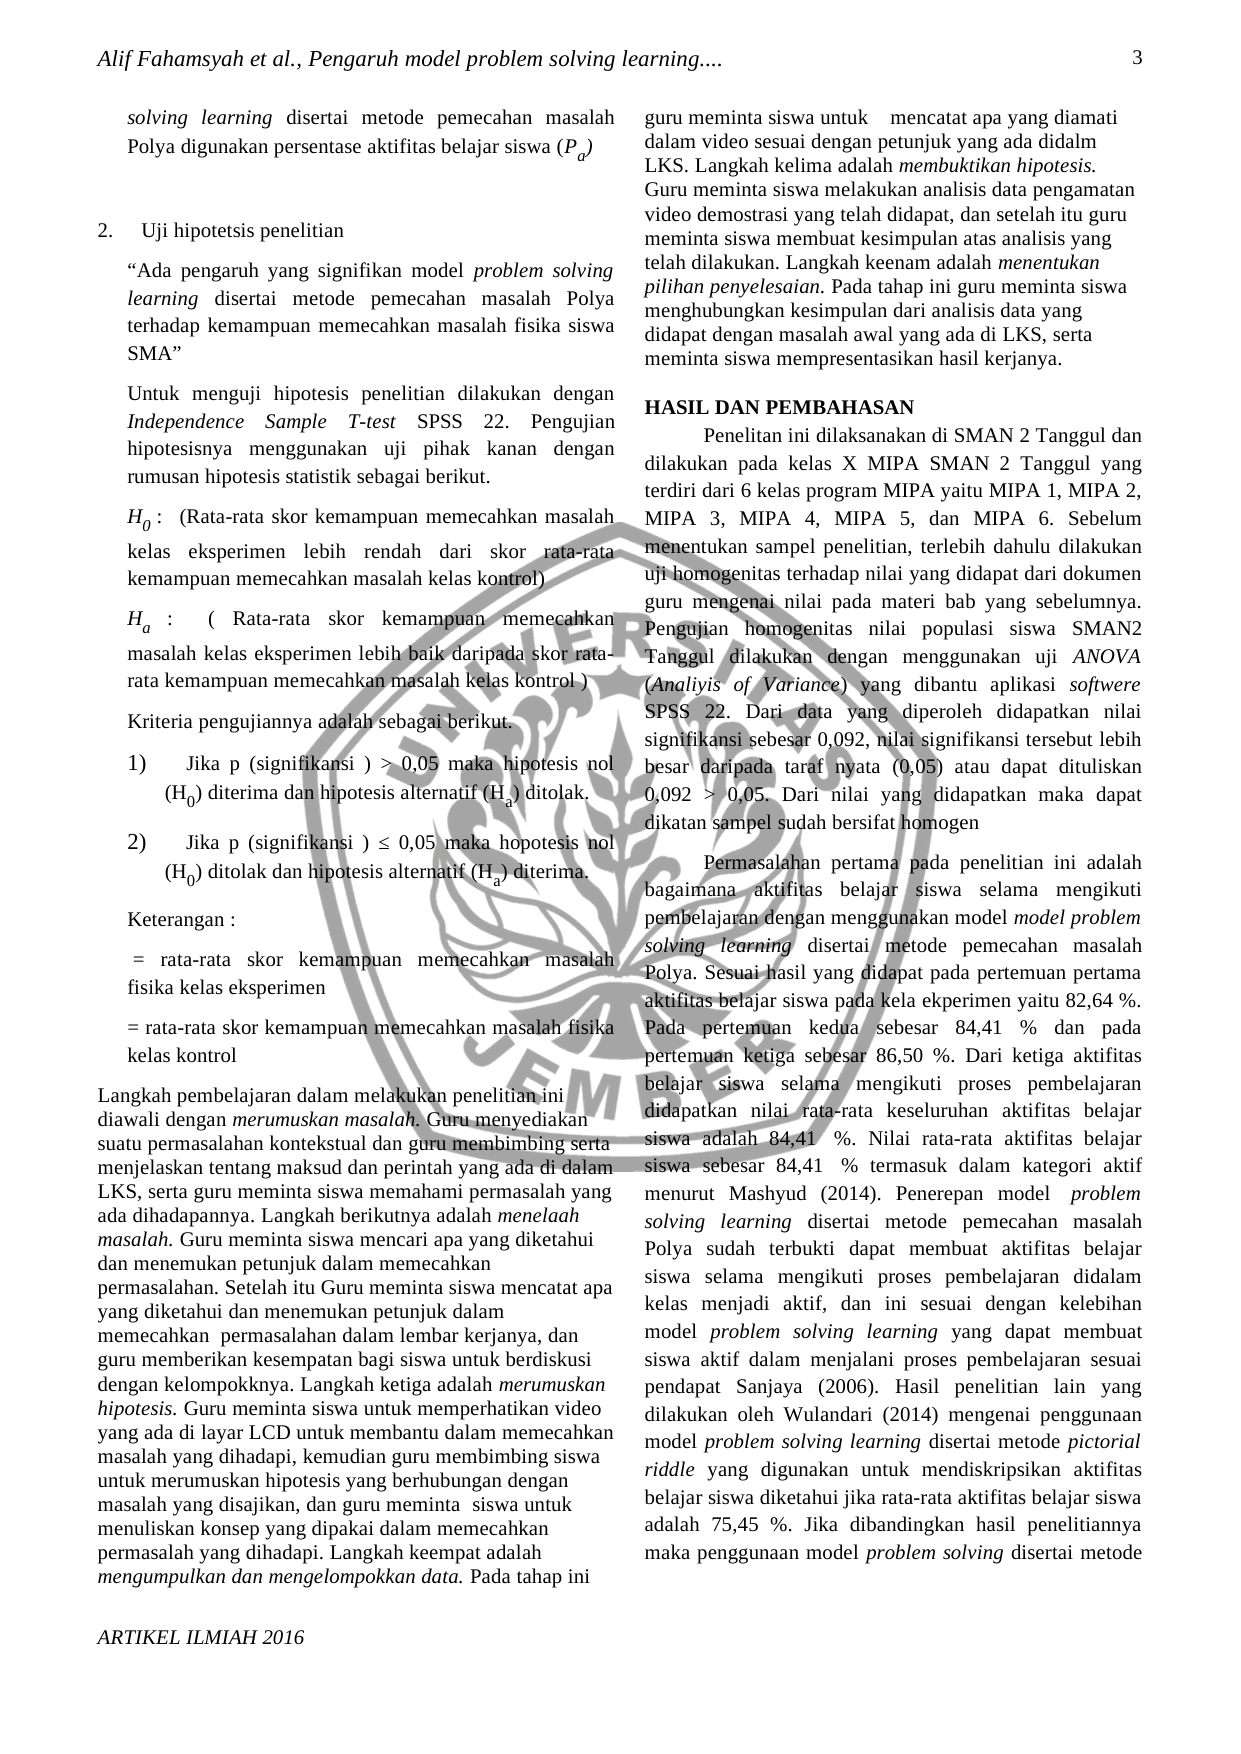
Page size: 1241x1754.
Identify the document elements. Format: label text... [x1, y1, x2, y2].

text Untuk menguji hipotesis penelitian dilakukan dengan Independence Sample T-test SPSS 22. Pengujian hipotesisnya menggunakan uji pihak kanan dengan rumusan hipotesis statistik sebagai berikut. [127, 381, 615, 488]
text = rata-rata skor kemampuan memecahkan masalah fisika kelas kontrol [127, 1015, 615, 1067]
text guru meminta siswa untuk mencatat apa yang diamati dalam video sesuai dengan petunjuk yang ada didalm LKS. Langkah kelima adalah membuktikan hipotesis. Guru meminta siswa melakukan analisis data pengamatan video demostrasi yang telah didapat, dan setelah itu guru meminta siswa membuat kesimpulan atas analisis yang telah dilakukan. Langkah keenam adalah menentukan pilihan penyelesaian. Pada tahap ini guru meminta siswa menghubungkan kesimpulan dari analisis data yang didapat dengan masalah awal yang ada di LKS, serta meminta siswa mempresentasikan hasil kerjanya. [644, 105, 1143, 370]
text 1) Jika p (signifikansi ) > 0,05 maka hipotesis nol (H0) diterima dan hipotesis alternatif (Ha) ditolak. [127, 748, 615, 811]
picture [229, 447, 1011, 1247]
text “Ada pengaruh yang signifikan model problem solving learning disertai metode pemecahan masalah Polya terhadap kemampuan memecahkan masalah fisika siswa SMA” [127, 258, 615, 365]
text Ha : ( Rata-rata skor kemampuan memecahkan masalah kelas eksperimen lebih baik daripada skor rata-rata kemampuan memecahkan masalah kelas kontrol ) [127, 606, 615, 692]
text Penelitan ini dilaksanakan di SMAN 2 Tanggul dan dilakukan pada kelas X MIPA SMAN 2 Tanggul yang terdiri dari 6 kelas program MIPA yaitu MIPA 1, MIPA 2, MIPA 3, MIPA 4, MIPA 5, dan MIPA 6. Sebelum menentukan sampel penelitian, terlebih dahulu dilakukan uji homogenitas terhadap nilai yang didapat dari dokumen guru mengenai nilai pada materi bab yang sebelumnya. Pengujian homogenitas nilai populasi siswa SMAN2 Tanggul dilakukan dengan menggunakan uji ANOVA (Analiyis of Variance) yang dibantu aplikasi softwere SPSS 22. Dari data yang diperoleh didapatkan nilai signifikansi sebesar 0,092, nilai signifikansi tersebut lebih besar daripada taraf nyata (0,05) atau dapat dituliskan 0,092 > 0,05. Dari nilai yang didapatkan maka dapat dikatan sampel sudah bersifat homogen [644, 423, 1143, 833]
text Kriteria pengujiannya adalah sebagai berikut. [127, 708, 615, 732]
text solving learning disertai metode pemecahan masalah Polya digunakan persentase aktifitas belajar siswa (Pa) [97, 105, 615, 165]
text Permasalahan pertama pada penelitian ini adalah bagaimana aktifitas belajar siswa selama mengikuti pembelajaran dengan menggunakan model model problem solving learning disertai metode pemecahan masalah Polya. Sesuai hasil yang didapat pada pertemuan pertama aktifitas belajar siswa pada kela ekperimen yaitu 82,64 %. Pada pertemuan kedua sebesar 84,41 % dan pada pertemuan ketiga sebesar 86,50 %. Dari ketiga aktifitas belajar siswa selama mengikuti proses pembelajaran didapatkan nilai rata-rata keseluruhan aktifitas belajar siswa adalah 84,41 %. Nilai rata-rata aktifitas belajar siswa sebesar 84,41 % termasuk dalam kategori aktif menurut Mashyud (2014). Penerepan model problem solving learning disertai metode pemecahan masalah Polya sudah terbukti dapat membuat aktifitas belajar siswa selama mengikuti proses pembelajaran didalam kelas menjadi aktif, dan ini sesuai dengan kelebihan model problem solving learning yang dapat membuat siswa aktif dalam menjalani proses pembelajaran sesuai pendapat Sanjaya (2006). Hasil penelitian lain yang dilakukan oleh Wulandari (2014) mengenai penggunaan model problem solving learning disertai metode pictorial riddle yang digunakan untuk mendiskripsikan aktifitas belajar siswa diketahui jika rata-rata aktifitas belajar siswa adalah 75,45 %. Jika dibandingkan hasil penelitiannya maka penggunaan model problem solving disertai metode [644, 849, 1143, 1564]
text H0 : (Rata-rata skor kemampuan memecahkan masalah kelas eksperimen lebih rendah dari skor rata-rata kemampuan memecahkan masalah kelas kontrol) [127, 504, 615, 590]
text 2) Jika p (signifikansi ) ≤ 0,05 maka hopotesis nol (H0) ditolak dan hipotesis alternatif (Ha) diterima. [127, 828, 615, 890]
text Keterangan : [127, 907, 615, 931]
text 2. Uji hipotetsis penelitian [97, 218, 615, 242]
text HASIL DAN PEMBAHASAN [644, 395, 1143, 419]
text Langkah pembelajaran dalam melakukan penelitian ini diawali dengan merumuskan masalah. Guru menyediakan suatu permasalahan kontekstual dan guru membimbing serta menjelaskan tentang maksud dan perintah yang ada di dalam LKS, serta guru meminta siswa memahami permasalah yang ada dihadapannya. Langkah berikutnya adalah menelaah masalah. Guru meminta siswa mencari apa yang diketahui dan menemukan petunjuk dalam memecahkan permasalahan. Setelah itu Guru meminta siswa mencatat apa yang diketahui dan menemukan petunjuk dalam memecahkan permasalahan dalam lembar kerjanya, dan guru memberikan kesempatan bagi siswa untuk berdiskusi dengan kelompokknya. Langkah ketiga adalah merumuskan hipotesis. Guru meminta siswa untuk memperhatikan video yang ada di layar LCD untuk membantu dalam memecahkan masalah yang dihadapi, kemudian guru membimbing siswa untuk merumuskan hipotesis yang berhubungan dengan masalah yang disajikan, dan guru meminta siswa untuk menuliskan konsep yang dipakai dalam memecahkan permasalah yang dihadapi. Langkah keempat adalah mengumpulkan dan mengelompokkan data. Pada tahap ini [97, 1083, 615, 1588]
text = rata-rata skor kemampuan memecahkan masalah fisika kelas eksperimen [127, 947, 615, 999]
